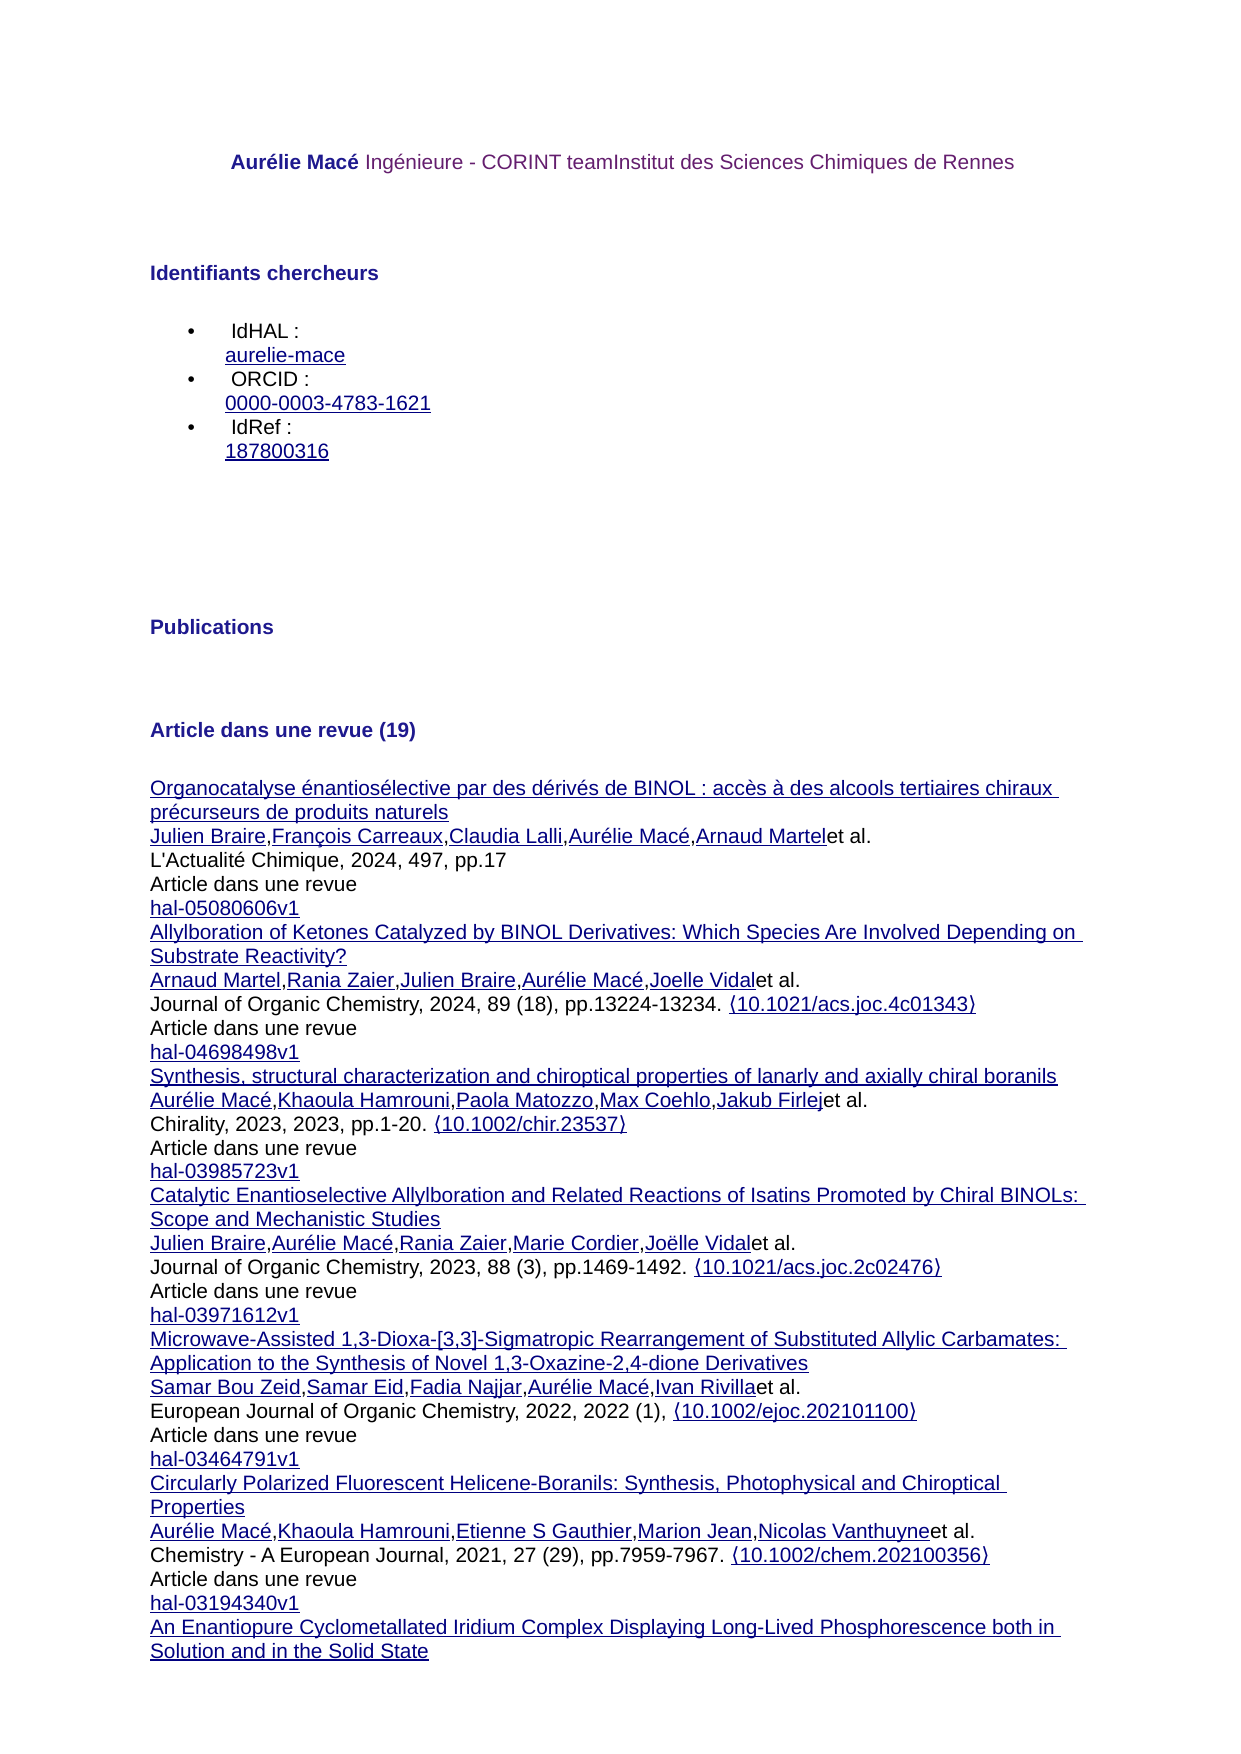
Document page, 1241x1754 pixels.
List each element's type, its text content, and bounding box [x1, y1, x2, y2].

list 0000-0003-4783-1621 [187, 391, 1090, 414]
table_header Organocatalyse énantiosélective par des dérivés de BINOL : accès à des alcools tertiaires chiraux précurseurs de produits naturels Julien Braire,François Carreaux,Claudia Lalli,Aurélie Macé,Arnaud Martelet al. L'Actualité Chimique, 2024, 497, pp.17 Article dans une revue hal-05080606v1 [150, 776, 1090, 920]
list IdRef : [187, 414, 1090, 438]
subtitle Publications [150, 614, 1090, 638]
list IdHAL : [187, 319, 1090, 343]
table_cell Catalytic Enantioselective Allylboration and Related Reactions of Isatins Promoted by Chiral BINOLs: Scope and Mechanistic Studies Julien Braire,Aurélie Macé,Rania Zaier,Marie Cordier,Joëlle Vidalet al. Journal of Organic Chemistry, 2023, 88 (3), pp.1469-1492. ⟨10.1021/acs.joc.2c02476⟩ Article dans une revue hal-03971612v1 [150, 1183, 1090, 1327]
table_cell Microwave-Assisted 1,3-Dioxa-[3,3]-Sigmatropic Rearrangement of Substituted Allylic Carbamates: Application to the Synthesis of Novel 1,3-Oxazine-2,4-dione Derivatives Samar Bou Zeid,Samar Eid,Fadia Najjar,Aurélie Macé,Ivan Rivillaet al. European Journal of Organic Chemistry, 2022, 2022 (1), ⟨10.1002/ejoc.202101100⟩ Article dans une revue hal-03464791v1 [150, 1327, 1090, 1471]
list 187800316 [187, 438, 1090, 462]
table_cell Circularly Polarized Fluorescent Helicene-Boranils: Synthesis, Photophysical and Chiroptical Properties Aurélie Macé,Khaoula Hamrouni,Etienne S Gauthier,Marion Jean,Nicolas Vanthuyneet al. Chemistry - A European Journal, 2021, 27 (29), pp.7959-7967. ⟨10.1002/chem.202100356⟩ Article dans une revue hal-03194340v1 [150, 1471, 1090, 1614]
table_cell Allylboration of Ketones Catalyzed by BINOL Derivatives: Which Species Are Involved Depending on Substrate Reactivity? Arnaud Martel,Rania Zaier,Julien Braire,Aurélie Macé,Joelle Vidalet al. Journal of Organic Chemistry, 2024, 89 (18), pp.13224-13234. ⟨10.1021/acs.joc.4c01343⟩ Article dans une revue hal-04698498v1 [150, 920, 1090, 1063]
table_cell An Enantiopure Cyclometallated Iridium Complex Displaying Long-Lived Phosphorescence both in Solution and in the Solid State [150, 1615, 1090, 1662]
subtitle Article dans une revue (19) [150, 718, 1090, 742]
table_cell Synthesis, structural characterization and chiroptical properties of lanarly and axially chiral boranils Aurélie Macé,Khaoula Hamrouni,Paola Matozzo,Max Coehlo,Jakub Firlejet al. Chirality, 2023, 2023, pp.1-20. ⟨10.1002/chir.23537⟩ Article dans une revue hal-03985723v1 [150, 1064, 1090, 1183]
list aurelie-mace [187, 343, 1090, 367]
subtitle Identifiants chercheurs [150, 260, 1090, 284]
subtitle Aurélie Macé Ingénieure - CORINT teamInstitut des Sciences Chimiques de Rennes [150, 150, 1090, 174]
list ORCID : [187, 367, 1090, 391]
